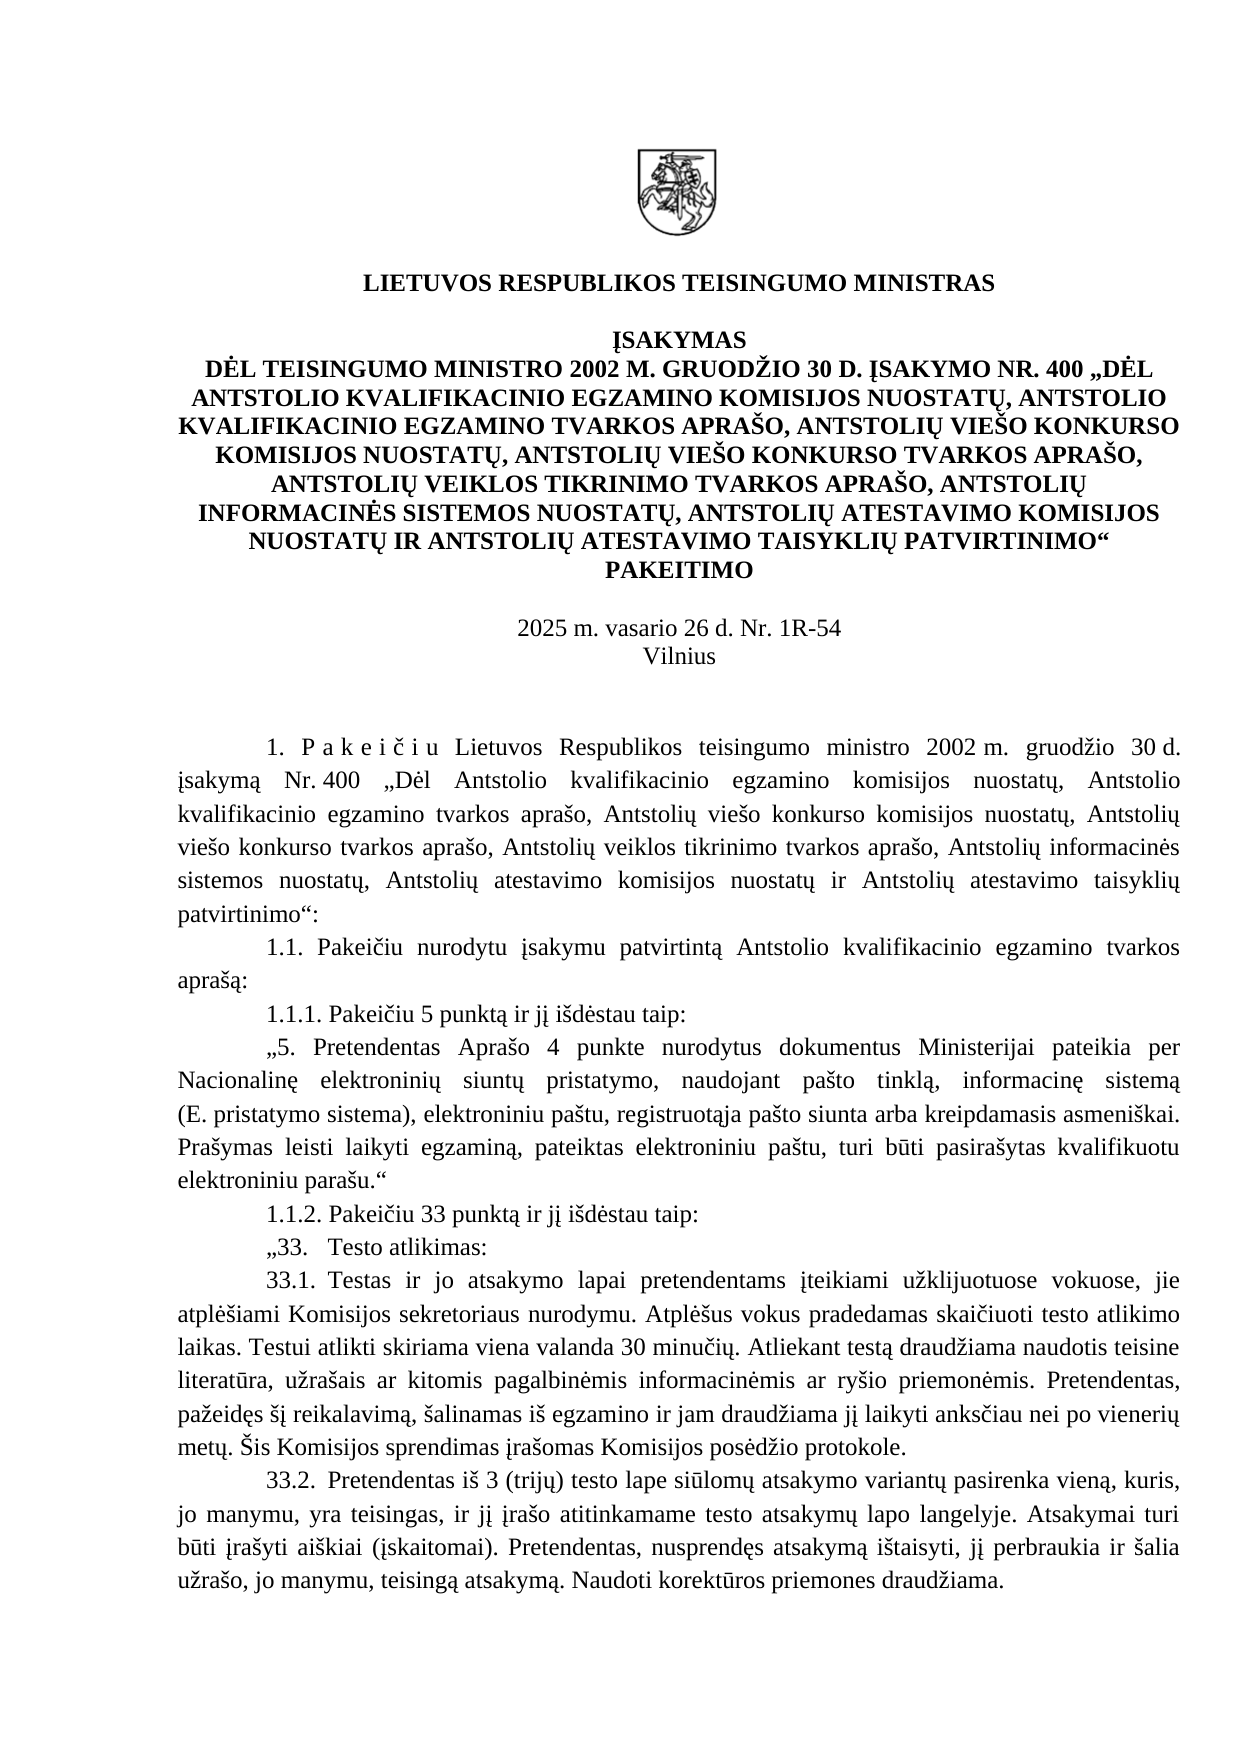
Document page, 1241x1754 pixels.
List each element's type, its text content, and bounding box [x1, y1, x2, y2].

text 1.1.2. Pakeičiu 33 punktą ir jį išdėstau taip: [177, 1194, 1181, 1228]
text „5. Pretendentas Aprašo 4 punkte nurodytus dokumentus Ministerijai pateikia per Nacionalinę elektroninių siuntų pristatymo, naudojant pašto tinklą, informacinę sistemą (E. pristatymo sistema), elektroniniu paštu, registruotąja pašto siunta arba kreipdamasis asmeniškai. Prašymas leisti laikyti egzaminą, pateiktas elektroniniu paštu, turi būti pasirašytas kvalifikuotu elektroniniu parašu.“ [177, 1028, 1181, 1194]
text 1.1. Pakeičiu nurodytu įsakymu patvirtintą Antstolio kvalifikacinio egzamino tvarkos aprašą: [177, 928, 1181, 994]
text Vilnius [177, 641, 1181, 670]
text 33.1. Testas ir jo atsakymo lapai pretendentams įteikiami užklijuotuose vokuose, jie atplėšiami Komisijos sekretoriaus nurodymu. Atplėšus vokus pradedamas skaičiuoti testo atlikimo laikas. Testui atlikti skiriama viena valanda 30 minučių. Atliekant testą draudžiama naudotis teisine literatūra, užrašais ar kitomis pagalbinėmis informacinėmis ar ryšio priemonėmis. Pretendentas, pažeidęs šį reikalavimą, šalinamas iš egzamino ir jam draudžiama jį laikyti anksčiau nei po vienerių metų. Šis Komisijos sprendimas įrašomas Komisijos posėdžio protokole. [177, 1261, 1181, 1461]
text 1.1.1. Pakeičiu 5 punktą ir jį išdėstau taip: [177, 994, 1181, 1028]
text DĖL teisingumo ministro 2002 m. gruodžio 30 d. įsakymO Nr. 400 „Dėl Antstolio kvalifikacinio egzamino komisijos nuostatų, antstolio kvalifikacinio egzamino tvarkos aprašo, Antstolių viešo konkurso komisijos nuostatų, Antstolių viešo konkurso tvarkos aprašo, Antstolių veiklos tikrinimo tvarkos aprašo, Antstolių informacinės sistemos nuostatų, Antstolių atestavimo komisijos nuostatų ir Antstolių atestavimo taisyklių patvirtinimo“ pakeitimo [177, 354, 1181, 584]
text LIETUVOS RESPUBLIKOS TEISINGUMO MINISTRAS [177, 268, 1181, 296]
text 1. Pakeičiu Lietuvos Respublikos teisingumo ministro 2002 m. gruodžio 30 d. įsakymą Nr. 400 „Dėl Antstolio kvalifikacinio egzamino komisijos nuostatų, Antstolio kvalifikacinio egzamino tvarkos aprašo, Antstolių viešo konkurso komisijos nuostatų, Antstolių viešo konkurso tvarkos aprašo, Antstolių veiklos tikrinimo tvarkos aprašo, Antstolių informacinės sistemos nuostatų, Antstolių atestavimo komisijos nuostatų ir Antstolių atestavimo taisyklių patvirtinimo“: [177, 728, 1181, 928]
text ĮSAKYMAS [177, 325, 1181, 354]
text 33.2. Pretendentas iš 3 (trijų) testo lape siūlomų atsakymo variantų pasirenka vieną, kuris, jo manymu, yra teisingas, ir jį įrašo atitinkamame testo atsakymų lapo langelyje. Atsakymai turi būti įrašyti aiškiai (įskaitomai). Pretendentas, nusprendęs atsakymą ištaisyti, jį perbraukia ir šalia užrašo, jo manymu, teisingą atsakymą. Naudoti korektūros priemones draudžiama. [177, 1461, 1181, 1594]
text 2025 m. vasario 26 d. Nr. 1R-54 [177, 613, 1181, 641]
text „33. Testo atlikimas: [177, 1228, 1181, 1261]
